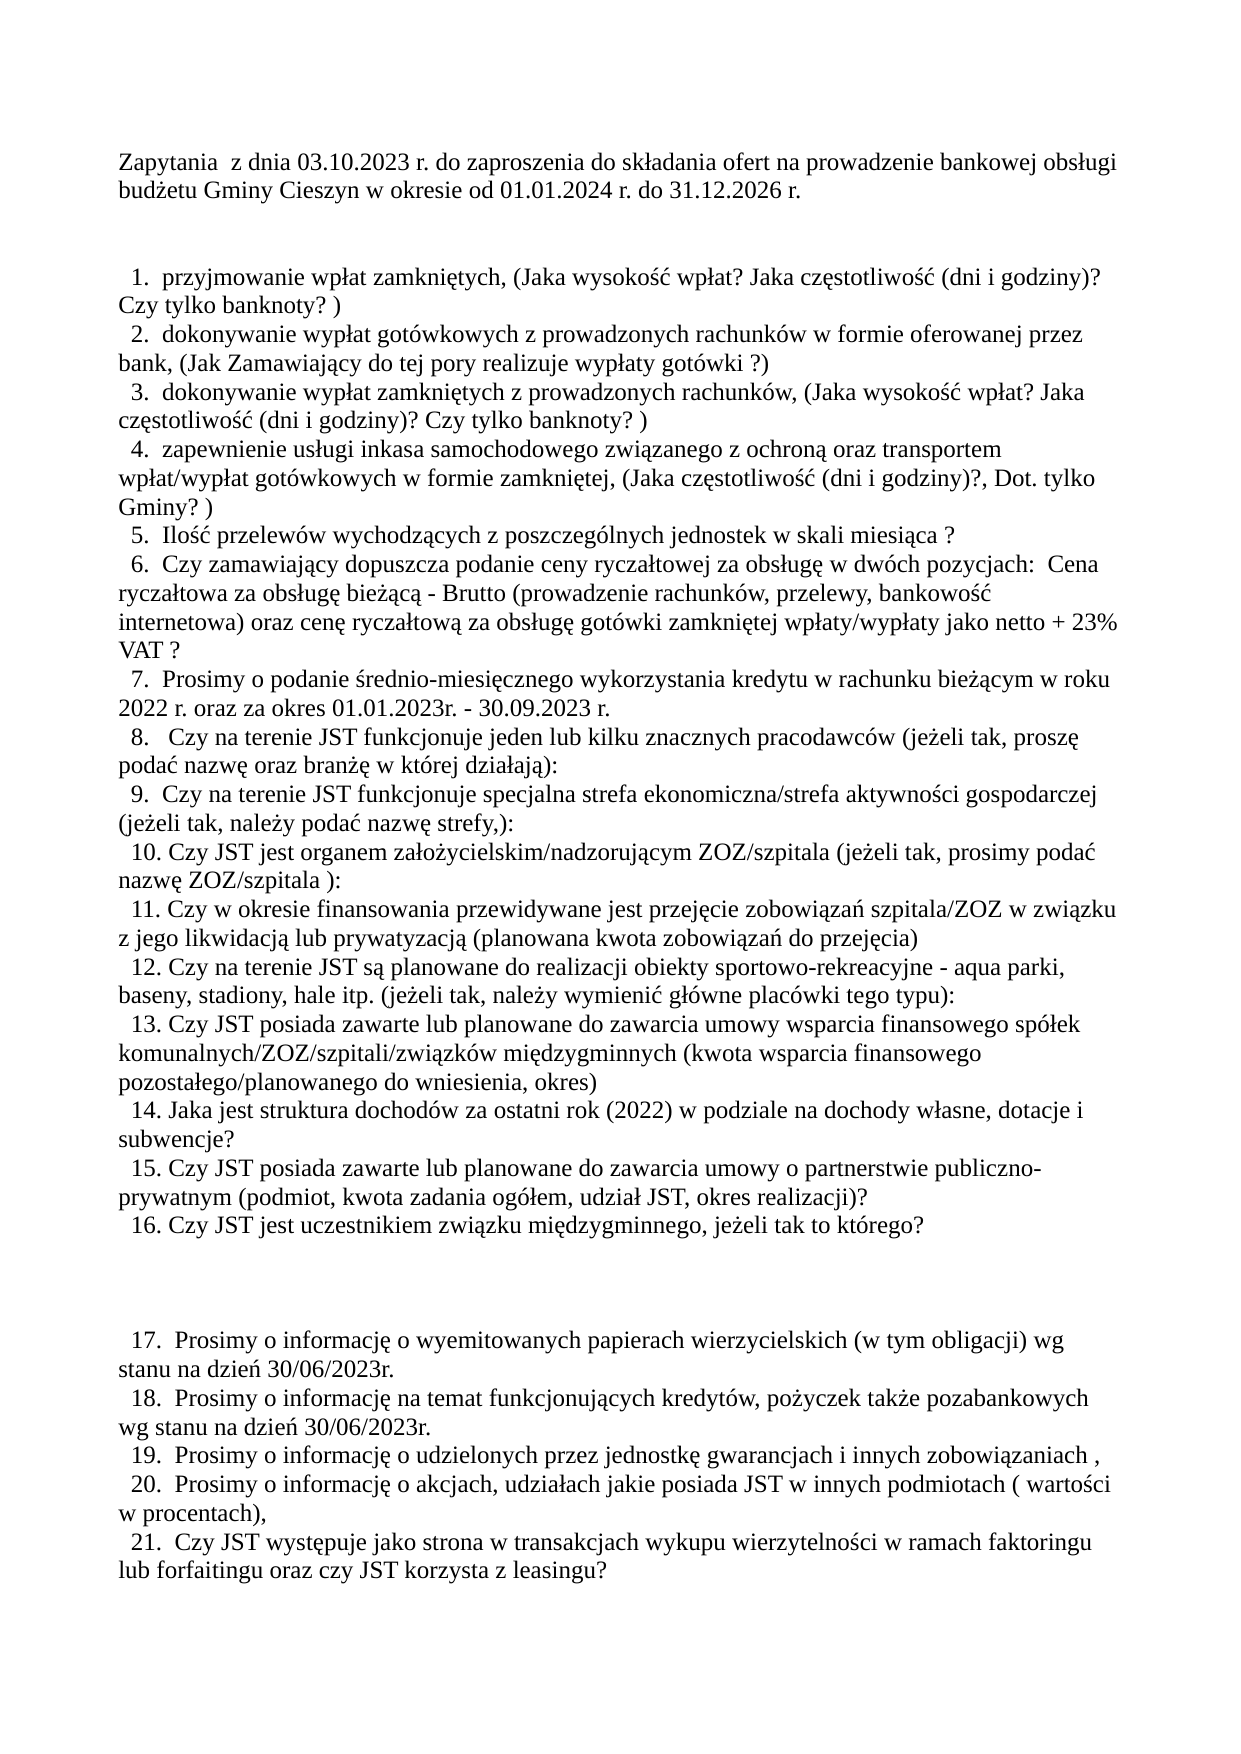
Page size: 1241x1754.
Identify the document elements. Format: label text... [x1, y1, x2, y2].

text 13. Czy JST posiada zawarte lub planowane do zawarcia umowy wsparcia finansowego spółek komunalnych/ZOZ/szpitali/związków międzygminnych (kwota wsparcia finansowego pozostałego/planowanego do wniesienia, okres) [118, 1009, 1122, 1096]
text 17. Prosimy o informację o wyemitowanych papierach wierzycielskich (w tym obligacji) wg stanu na dzień 30/06/2023r. [118, 1326, 1122, 1383]
text 2. dokonywanie wypłat gotówkowych z prowadzonych rachunków w formie oferowanej przez bank, (Jak Zamawiający do tej pory realizuje wypłaty gotówki ?) [118, 319, 1122, 377]
text 21. Czy JST występuje jako strona w transakcjach wykupu wierzytelności w ramach faktoringu lub forfaitingu oraz czy JST korzysta z leasingu? [118, 1527, 1122, 1584]
text 5. Ilość przelewów wychodzących z poszczególnych jednostek w skali miesiąca ? [118, 521, 1122, 549]
text 20. Prosimy o informację o akcjach, udziałach jakie posiada JST w innych podmiotach ( wartości w procentach), [118, 1469, 1122, 1527]
text 1. przyjmowanie wpłat zamkniętych, (Jaka wysokość wpłat? Jaka częstotliwość (dni i godziny)? Czy tylko banknoty? ) [118, 262, 1122, 319]
text 14. Jaka jest struktura dochodów za ostatni rok (2022) w podziale na dochody własne, dotacje i subwencje? [118, 1096, 1122, 1153]
text 10. Czy JST jest organem założycielskim/nadzorującym ZOZ/szpitala (jeżeli tak, prosimy podać nazwę ZOZ/szpitala ): [118, 837, 1122, 894]
text 4. zapewnienie usługi inkasa samochodowego związanego z ochroną oraz transportem wpłat/wypłat gotówkowych w formie zamkniętej, (Jaka częstotliwość (dni i godziny)?, Dot. tylko Gminy? ) [118, 434, 1122, 521]
text 12. Czy na terenie JST są planowane do realizacji obiekty sportowo-rekreacyjne - aqua parki, baseny, stadiony, hale itp. (jeżeli tak, należy wymienić główne placówki tego typu): [118, 952, 1122, 1009]
text 11. Czy w okresie finansowania przewidywane jest przejęcie zobowiązań szpitala/ZOZ w związku z jego likwidacją lub prywatyzacją (planowana kwota zobowiązań do przejęcia) [118, 894, 1122, 952]
text 9. Czy na terenie JST funkcjonuje specjalna strefa ekonomiczna/strefa aktywności gospodarczej (jeżeli tak, należy podać nazwę strefy,): [118, 779, 1122, 837]
text 18. Prosimy o informację na temat funkcjonujących kredytów, pożyczek także pozabankowych wg stanu na dzień 30/06/2023r. [118, 1383, 1122, 1441]
text 7. Prosimy o podanie średnio-miesięcznego wykorzystania kredytu w rachunku bieżącym w roku 2022 r. oraz za okres 01.01.2023r. - 30.09.2023 r. [118, 664, 1122, 722]
text 8. Czy na terenie JST funkcjonuje jeden lub kilku znacznych pracodawców (jeżeli tak, proszę podać nazwę oraz branżę w której działają): [118, 722, 1122, 779]
text Zapytania z dnia 03.10.2023 r. do zaproszenia do składania ofert na prowadzenie bankowej obsługi budżetu Gminy Cieszyn w okresie od 01.01.2024 r. do 31.12.2026 r. [118, 147, 1122, 204]
text 6. Czy zamawiający dopuszcza podanie ceny ryczałtowej za obsługę w dwóch pozycjach: Cena ryczałtowa za obsługę bieżącą - Brutto (prowadzenie rachunków, przelewy, bankowość internetowa) oraz cenę ryczałtową za obsługę gotówki zamkniętej wpłaty/wypłaty jako netto + 23% VAT ? [118, 549, 1122, 664]
text 19. Prosimy o informację o udzielonych przez jednostkę gwarancjach i innych zobowiązaniach , [118, 1441, 1122, 1469]
text 16. Czy JST jest uczestnikiem związku międzygminnego, jeżeli tak to którego? [118, 1211, 1122, 1239]
text 3. dokonywanie wypłat zamkniętych z prowadzonych rachunków, (Jaka wysokość wpłat? Jaka częstotliwość (dni i godziny)? Czy tylko banknoty? ) [118, 377, 1122, 434]
text 15. Czy JST posiada zawarte lub planowane do zawarcia umowy o partnerstwie publiczno-prywatnym (podmiot, kwota zadania ogółem, udział JST, okres realizacji)? [118, 1153, 1122, 1211]
